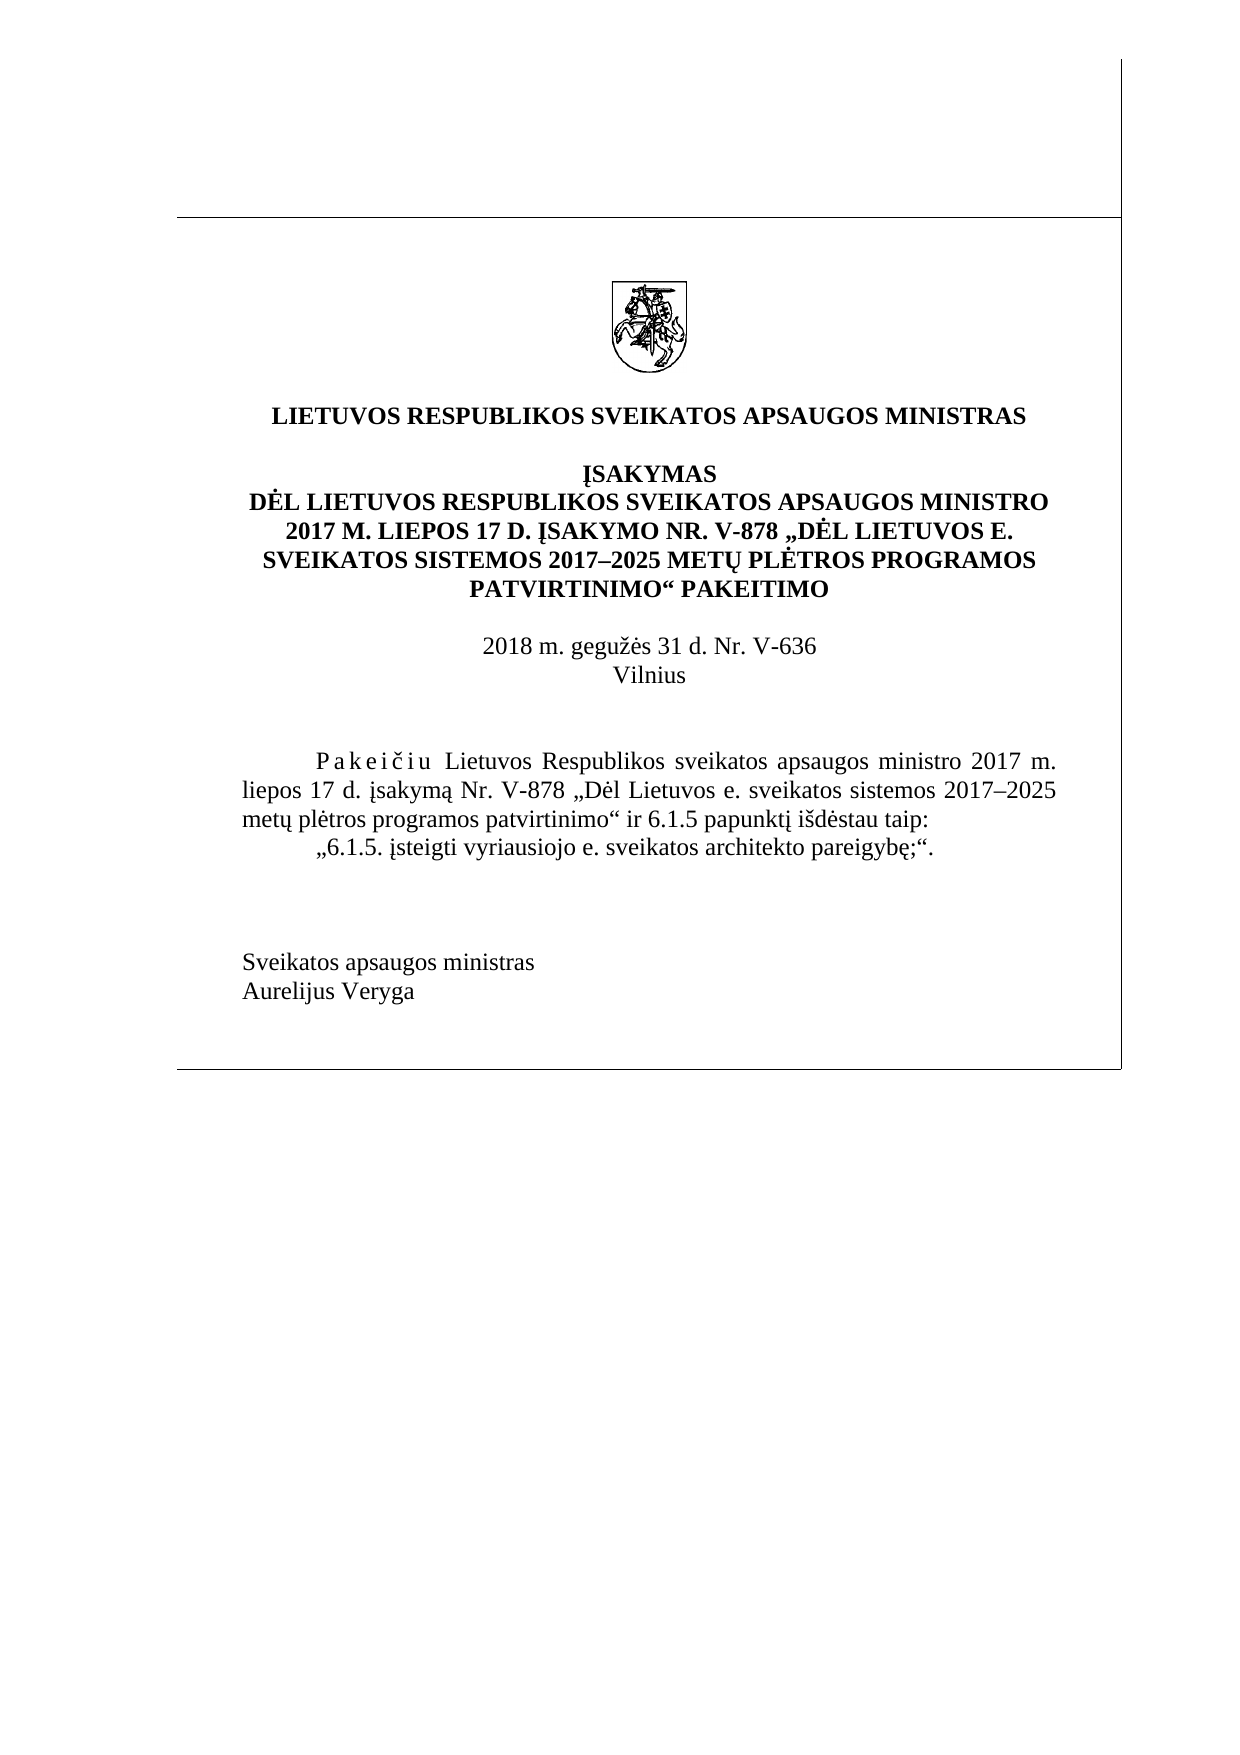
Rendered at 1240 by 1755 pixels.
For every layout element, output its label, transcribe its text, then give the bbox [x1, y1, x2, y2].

text Sveikatos apsaugos ministras Aurelijus Veryga [177, 947, 1121, 1069]
text Pakeičiu Lietuvos Respublikos sveikatos apsaugos ministro 2017 m. liepos 17 d. įsakymą Nr. V-878 „Dėl Lietuvos e. sveikatos sistemos 2017–2025 metų plėtros programos patvirtinimo“ ir 6.1.5 papunktį išdėstau taip: [177, 746, 1121, 832]
text Vilnius [177, 660, 1121, 689]
text ĮSAKYMAS [177, 459, 1121, 487]
text 2018 m. gegužės 31 d. Nr. V-636 [177, 631, 1121, 660]
text 2017 M. LIEPOS 17 D. ĮSAKYMO NR. V-878 „DĖL LIETUVOS E. SVEIKATOS SISTEMOS 2017–2025 METŲ PLĖTROS PROGRAMOS PATVIRTINIMO“ PAKEITIMO [177, 516, 1121, 602]
text DĖL LIETUVOS RESPUBLIKOS SVEIKATOS APSAUGOS MINISTRO [177, 487, 1121, 516]
text LIETUVOS RESPUBLIKOS SVEIKATOS APSAUGOS MINISTRAS [177, 401, 1121, 430]
text „6.1.5. įsteigti vyriausiojo e. sveikatos architekto pareigybę;“. [177, 832, 1121, 861]
